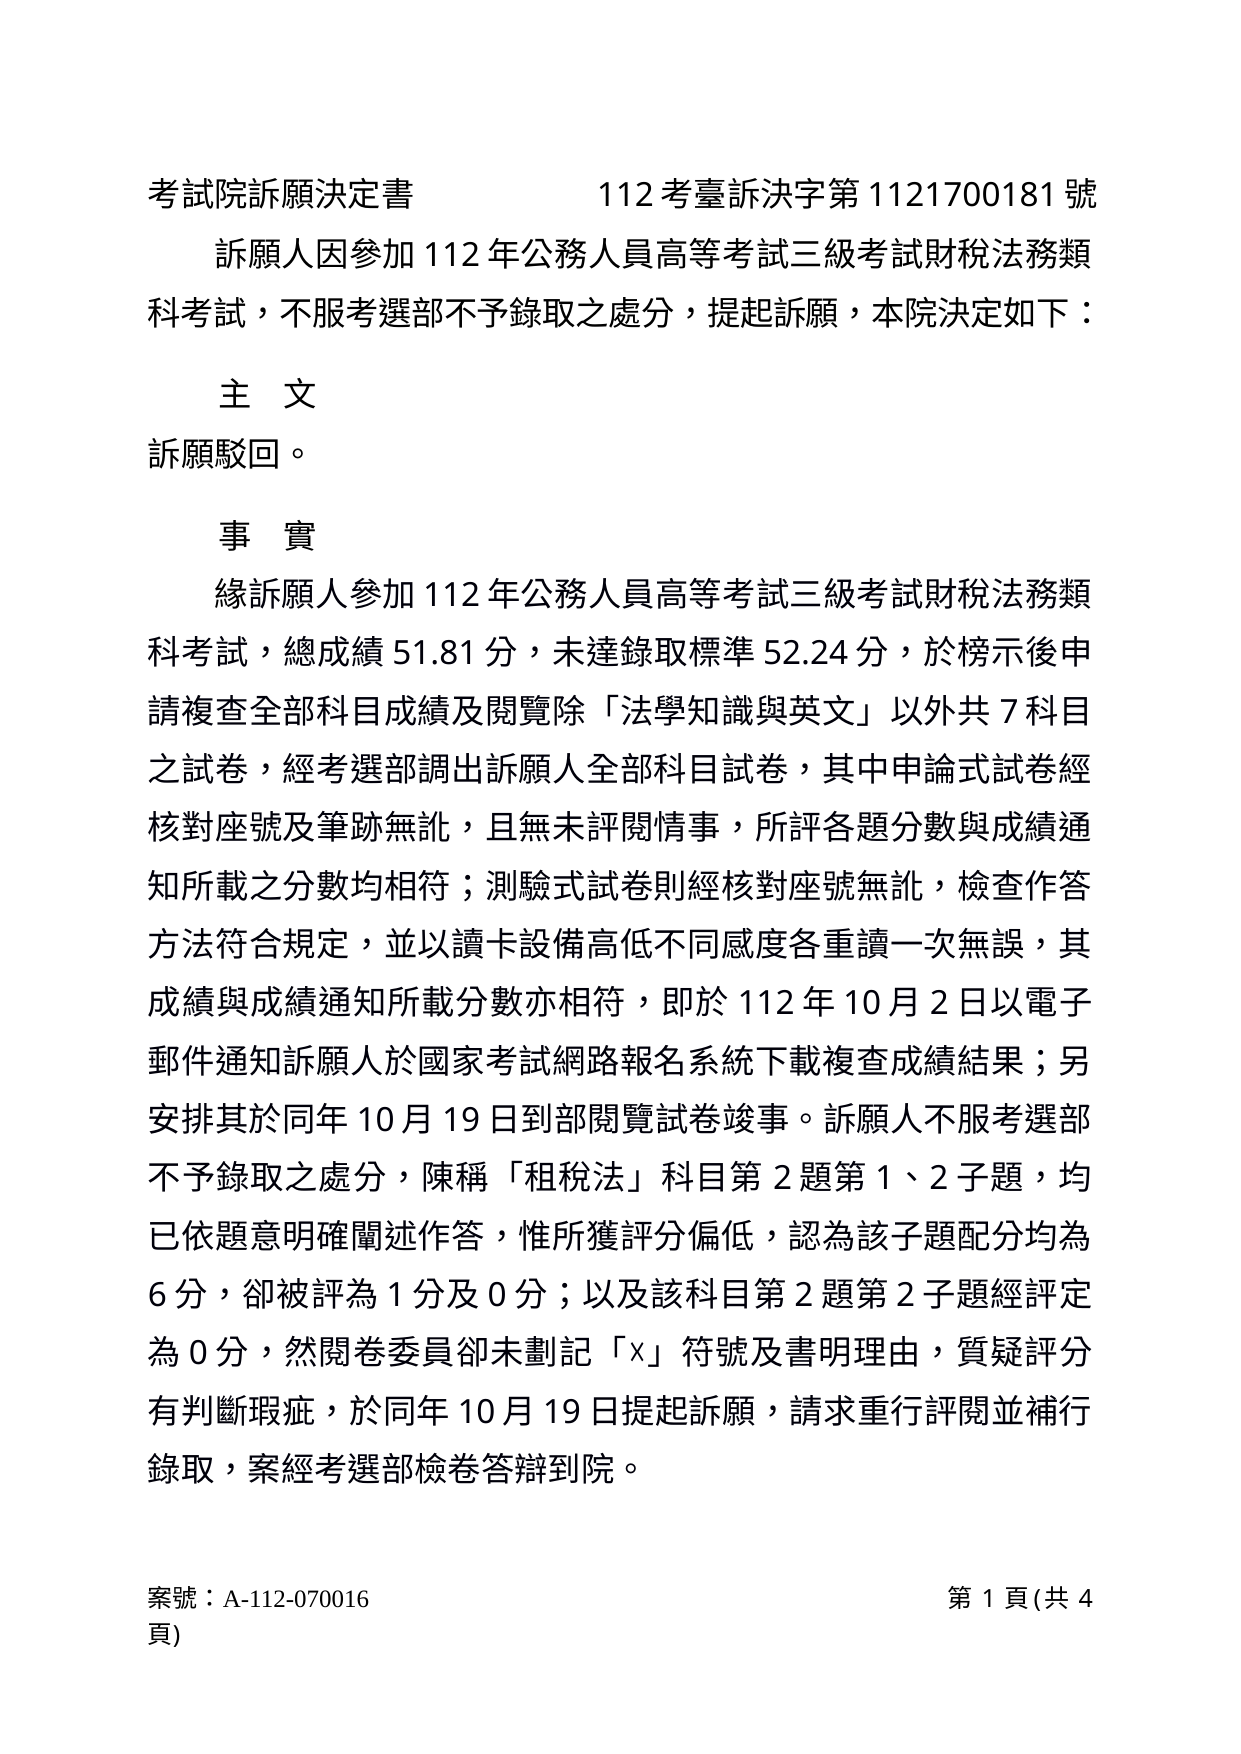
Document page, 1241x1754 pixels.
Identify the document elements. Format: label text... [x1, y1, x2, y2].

text 事實 [218, 501, 1092, 560]
text 緣訴願人參加112年公務人員高等考試三級考試財稅法務類科考試，總成績51.81分，未達錄取標準52.24分，於榜示後申請複查全部科目成績及閱覽除「法學知識與英文」以外共7科目之試卷，經考選部調出訴願人全部科目試卷，其中申論式試卷經核對座號及筆跡無訛，且無未評閱情事，所評各題分數與成績通知所載之分數均相符；測驗式試卷則經核對座號無訛，檢查作答方法符合規定，並以讀卡設備高低不同感度各重讀一次無誤，其成績與成績通知所載分數亦相符，即於112年10月2日以電子郵件通知訴願人於國家考試網路報名系統下載複查成績結果；另安排其於同年10月19日到部閱覽試卷竣事。訴願人不服考選部不予錄取之處分，陳稱「租稅法」科目第2題第1、2子題，均已依題意明確闡述作答，惟所獲評分偏低，認為該子題配分均為6分，卻被評為1分及0分；以及該科目第2題第2子題經評定為0分，然閱卷委員卻未劃記「☓」符號及書明理由，質疑評分有判斷瑕疵，於同年10月19日提起訴願，請求重行評閱並補行錄取，案經考選部檢卷答辯到院。 [148, 560, 1092, 1493]
text 考試院訴願決定書 112考臺訴決字第1121700181號 [148, 160, 1092, 218]
text 主文 [218, 360, 1092, 418]
text 訴願人因參加112年公務人員高等考試三級考試財稅法務類科考試，不服考選部不予錄取之處分，提起訴願，本院決定如下： [148, 218, 1092, 335]
text 訴願駁回。 [148, 418, 1092, 476]
